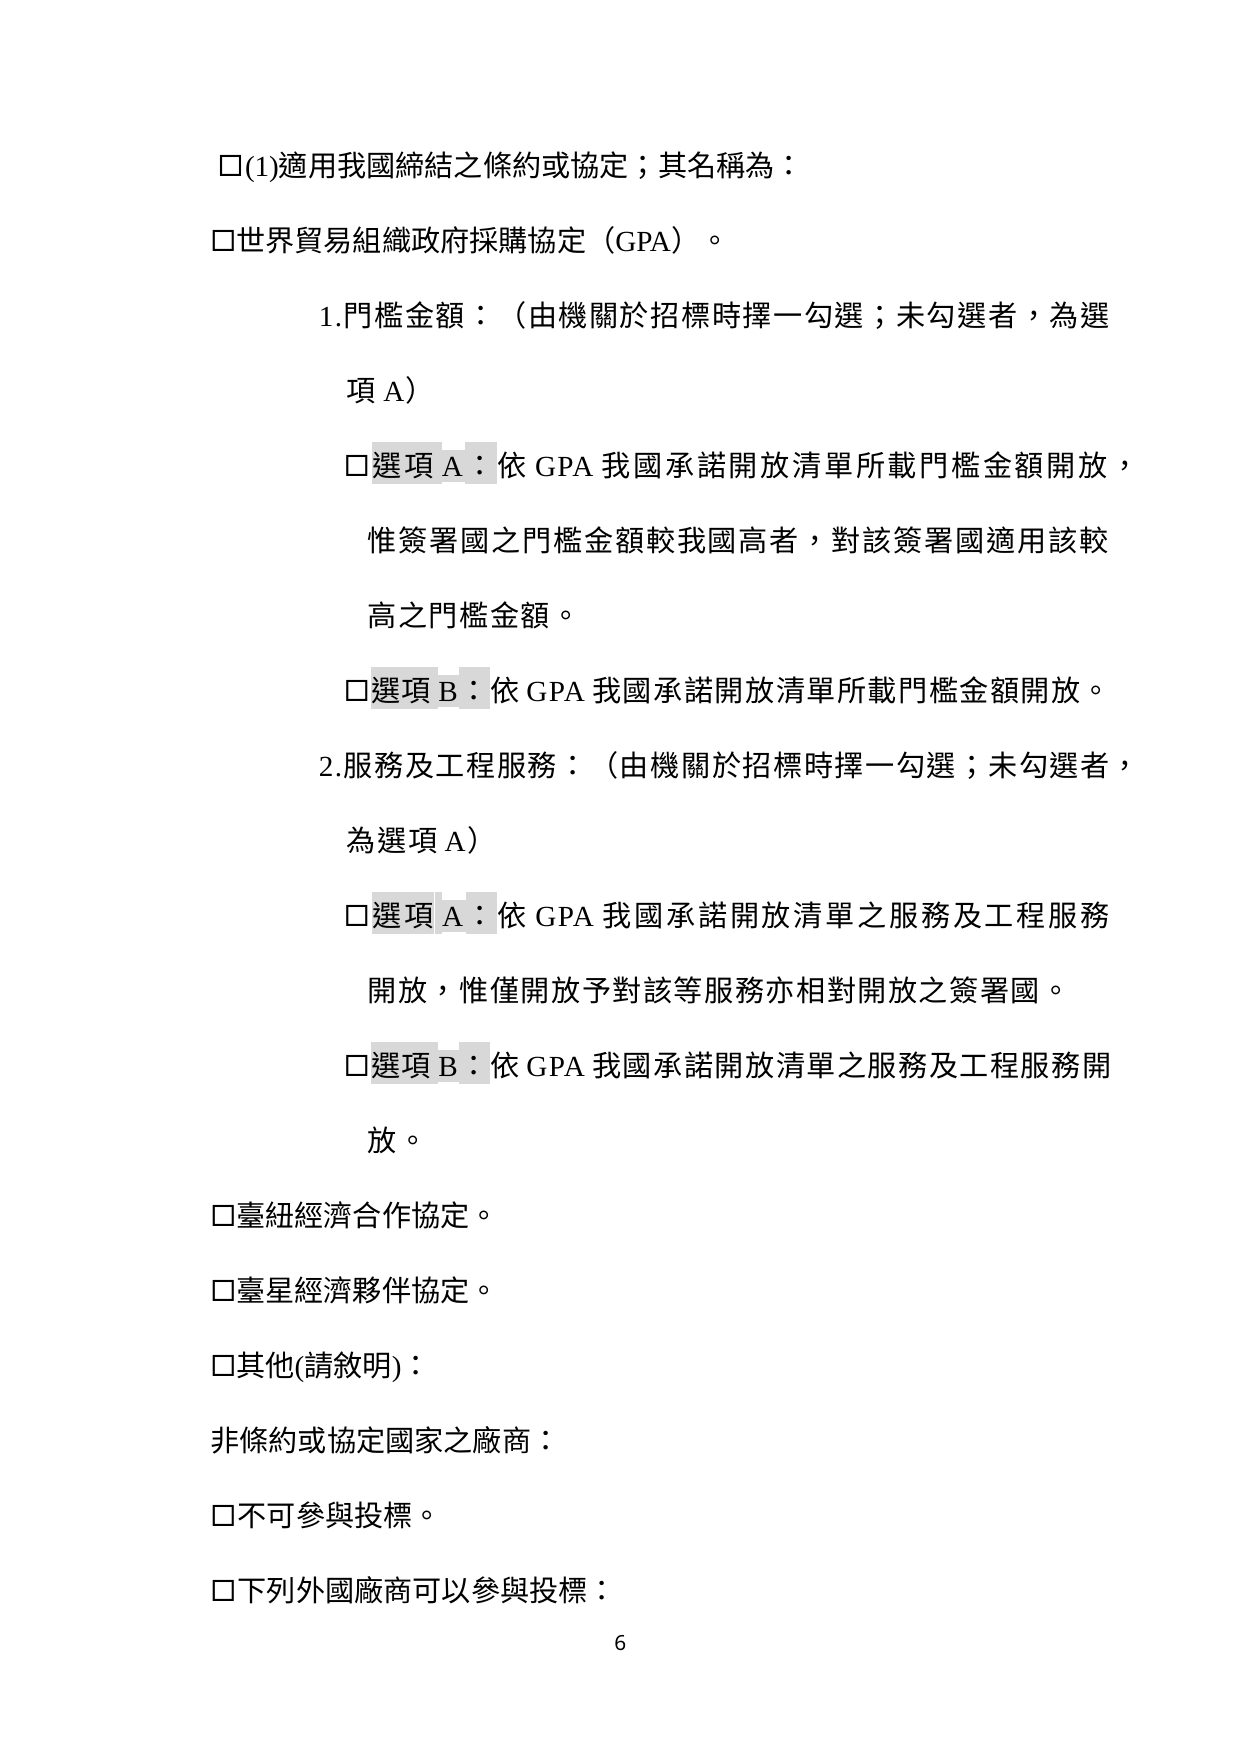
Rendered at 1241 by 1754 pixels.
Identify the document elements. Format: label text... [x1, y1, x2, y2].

text 1.門檻金額：（由機關於招標時擇一勾選；未勾選者，為選項A） [319, 276, 1110, 426]
text 非條約或協定國家之廠商： [130, 1401, 1110, 1476]
text 其他(請敘明)： [130, 1326, 1110, 1401]
text 2.服務及工程服務：（由機關於招標時擇一勾選；未勾選者，為選項A） [319, 726, 1110, 876]
text 世界貿易組織政府採購協定（GPA）。 [130, 201, 1110, 276]
text 臺紐經濟合作協定。 [130, 1176, 1110, 1251]
text 選項B：依GPA我國承諾開放清單之服務及工程服務開放。 [344, 1026, 1110, 1176]
text 下列外國廠商可以參與投標： [130, 1551, 1110, 1626]
text 選項A：依GPA我國承諾開放清單之服務及工程服務開放，惟僅開放予對該等服務亦相對開放之簽署國。 [344, 876, 1110, 1026]
text 臺星經濟夥伴協定。 [130, 1251, 1110, 1326]
text 選項B：依GPA我國承諾開放清單所載門檻金額開放。 [344, 651, 1110, 726]
text (1)適用我國締結之條約或協定；其名稱為： [217, 126, 1110, 201]
text 不可參與投標。 [130, 1476, 1110, 1551]
text 選項A：依GPA我國承諾開放清單所載門檻金額開放，惟簽署國之門檻金額較我國高者，對該簽署國適用該較高之門檻金額。 [344, 426, 1110, 651]
